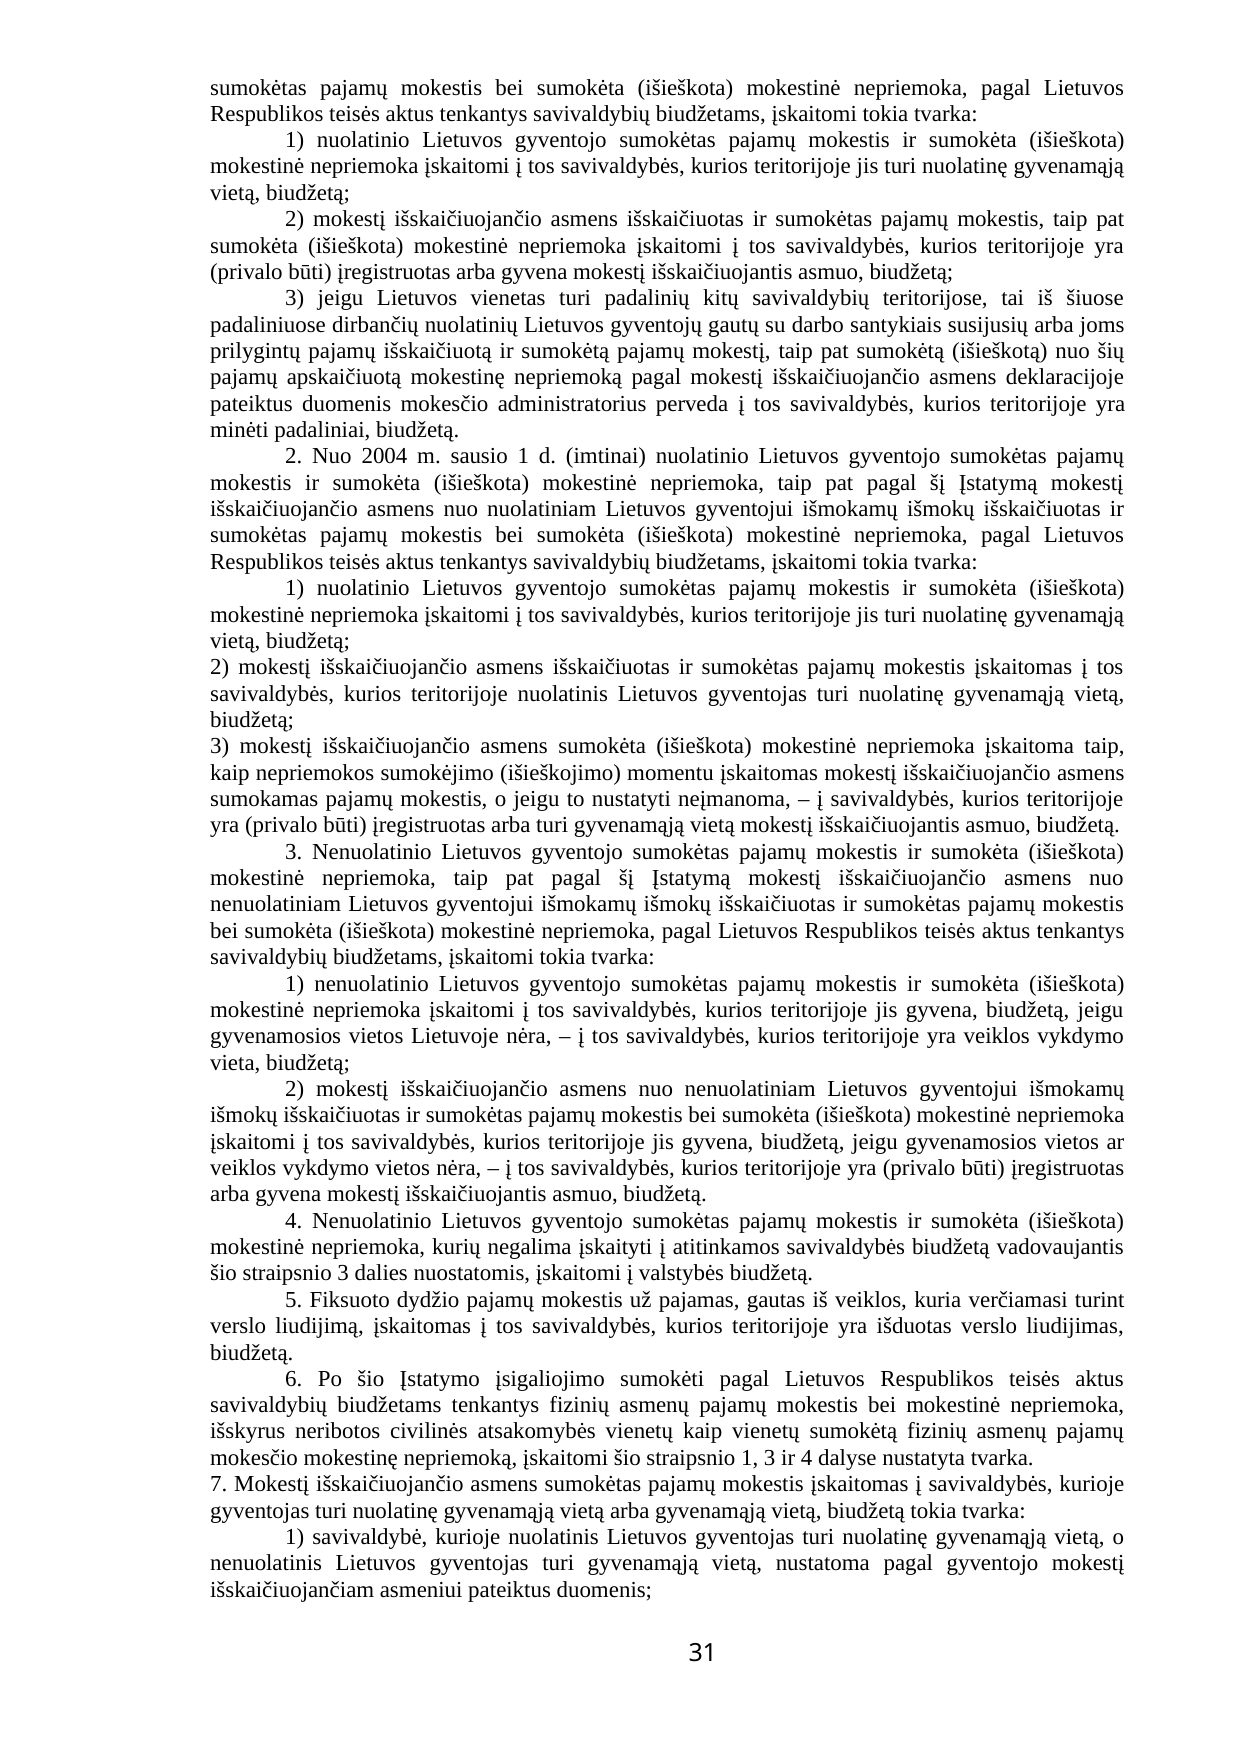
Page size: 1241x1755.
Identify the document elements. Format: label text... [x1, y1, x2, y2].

text 7. Mokestį išskaičiuojančio asmens sumokėtas pajamų mokestis įskaitomas į savivaldybės, kurioje gyventojas turi nuolatinę gyvenamąją vietą arba gyvenamąją vietą, biudžetą tokia tvarka: [210, 1470, 1126, 1523]
text 1) nuolatinio Lietuvos gyventojo sumokėtas pajamų mokestis ir sumokėta (išieškota) mokestinė nepriemoka įskaitomi į tos savivaldybės, kurios teritorijoje jis turi nuolatinę gyvenamąją vietą, biudžetą; [210, 126, 1126, 205]
text sumokėtas pajamų mokestis bei sumokėta (išieškota) mokestinė nepriemoka, pagal Lietuvos Respublikos teisės aktus tenkantys savivaldybių biudžetams, įskaitomi tokia tvarka: [210, 73, 1126, 126]
text 3) jeigu Lietuvos vienetas turi padalinių kitų savivaldybių teritorijose, tai iš šiuose padaliniuose dirbančių nuolatinių Lietuvos gyventojų gautų su darbo santykiais susijusių arba joms prilygintų pajamų išskaičiuotą ir sumokėtą pajamų mokestį, taip pat sumokėtą (išieškotą) nuo šių pajamų apskaičiuotą mokestinę nepriemoką pagal mokestį išskaičiuojančio asmens deklaracijoje pateiktus duomenis mokesčio administratorius perveda į tos savivaldybės, kurios teritorijoje yra minėti padaliniai, biudžetą. [210, 284, 1126, 442]
text 2. Nuo 2004 m. sausio 1 d. (imtinai) nuolatinio Lietuvos gyventojo sumokėtas pajamų mokestis ir sumokėta (išieškota) mokestinė nepriemoka, taip pat pagal šį Įstatymą mokestį išskaičiuojančio asmens nuo nuolatiniam Lietuvos gyventojui išmokamų išmokų išskaičiuotas ir sumokėtas pajamų mokestis bei sumokėta (išieškota) mokestinė nepriemoka, pagal Lietuvos Respublikos teisės aktus tenkantys savivaldybių biudžetams, įskaitomi tokia tvarka: [210, 442, 1126, 574]
text 3) mokestį išskaičiuojančio asmens sumokėta (išieškota) mokestinė nepriemoka įskaitoma taip, kaip nepriemokos sumokėjimo (išieškojimo) momentu įskaitomas mokestį išskaičiuojančio asmens sumokamas pajamų mokestis, o jeigu to nustatyti neįmanoma, – į savivaldybės, kurios teritorijoje yra (privalo būti) įregistruotas arba turi gyvenamąją vietą mokestį išskaičiuojantis asmuo, biudžetą. [210, 732, 1126, 838]
text 1) nenuolatinio Lietuvos gyventojo sumokėtas pajamų mokestis ir sumokėta (išieškota) mokestinė nepriemoka įskaitomi į tos savivaldybės, kurios teritorijoje jis gyvena, biudžetą, jeigu gyvenamosios vietos Lietuvoje nėra, – į tos savivaldybės, kurios teritorijoje yra veiklos vykdymo vieta, biudžetą; [210, 969, 1126, 1075]
text 6. Po šio Įstatymo įsigaliojimo sumokėti pagal Lietuvos Respublikos teisės aktus savivaldybių biudžetams tenkantys fizinių asmenų pajamų mokestis bei mokestinė nepriemoka, išskyrus neribotos civilinės atsakomybės vienetų kaip vienetų sumokėtą fizinių asmenų pajamų mokesčio mokestinę nepriemoką, įskaitomi šio straipsnio 1, 3 ir 4 dalyse nustatyta tvarka. [210, 1365, 1126, 1470]
text 1) savivaldybė, kurioje nuolatinis Lietuvos gyventojas turi nuolatinę gyvenamąją vietą, o nenuolatinis Lietuvos gyventojas turi gyvenamąją vietą, nustatoma pagal gyventojo mokestį išskaičiuojančiam asmeniui pateiktus duomenis; [210, 1523, 1126, 1602]
text 2) mokestį išskaičiuojančio asmens išskaičiuotas ir sumokėtas pajamų mokestis įskaitomas į tos savivaldybės, kurios teritorijoje nuolatinis Lietuvos gyventojas turi nuolatinę gyvenamąją vietą, biudžetą; [210, 653, 1126, 732]
text 5. Fiksuoto dydžio pajamų mokestis už pajamas, gautas iš veiklos, kuria verčiamasi turint verslo liudijimą, įskaitomas į tos savivaldybės, kurios teritorijoje yra išduotas verslo liudijimas, biudžetą. [210, 1286, 1126, 1365]
text 1) nuolatinio Lietuvos gyventojo sumokėtas pajamų mokestis ir sumokėta (išieškota) mokestinė nepriemoka įskaitomi į tos savivaldybės, kurios teritorijoje jis turi nuolatinę gyvenamąją vietą, biudžetą; [210, 574, 1126, 653]
text 4. Nenuolatinio Lietuvos gyventojo sumokėtas pajamų mokestis ir sumokėta (išieškota) mokestinė nepriemoka, kurių negalima įskaityti į atitinkamos savivaldybės biudžetą vadovaujantis šio straipsnio 3 dalies nuostatomis, įskaitomi į valstybės biudžetą. [210, 1207, 1126, 1286]
text 2) mokestį išskaičiuojančio asmens nuo nenuolatiniam Lietuvos gyventojui išmokamų išmokų išskaičiuotas ir sumokėtas pajamų mokestis bei sumokėta (išieškota) mokestinė nepriemoka įskaitomi į tos savivaldybės, kurios teritorijoje jis gyvena, biudžetą, jeigu gyvenamosios vietos ar veiklos vykdymo vietos nėra, – į tos savivaldybės, kurios teritorijoje yra (privalo būti) įregistruotas arba gyvena mokestį išskaičiuojantis asmuo, biudžetą. [210, 1075, 1126, 1207]
text 3. Nenuolatinio Lietuvos gyventojo sumokėtas pajamų mokestis ir sumokėta (išieškota) mokestinė nepriemoka, taip pat pagal šį Įstatymą mokestį išskaičiuojančio asmens nuo nenuolatiniam Lietuvos gyventojui išmokamų išmokų išskaičiuotas ir sumokėtas pajamų mokestis bei sumokėta (išieškota) mokestinė nepriemoka, pagal Lietuvos Respublikos teisės aktus tenkantys savivaldybių biudžetams, įskaitomi tokia tvarka: [210, 838, 1126, 969]
text 2) mokestį išskaičiuojančio asmens išskaičiuotas ir sumokėtas pajamų mokestis, taip pat sumokėta (išieškota) mokestinė nepriemoka įskaitomi į tos savivaldybės, kurios teritorijoje yra (privalo būti) įregistruotas arba gyvena mokestį išskaičiuojantis asmuo, biudžetą; [210, 205, 1126, 284]
